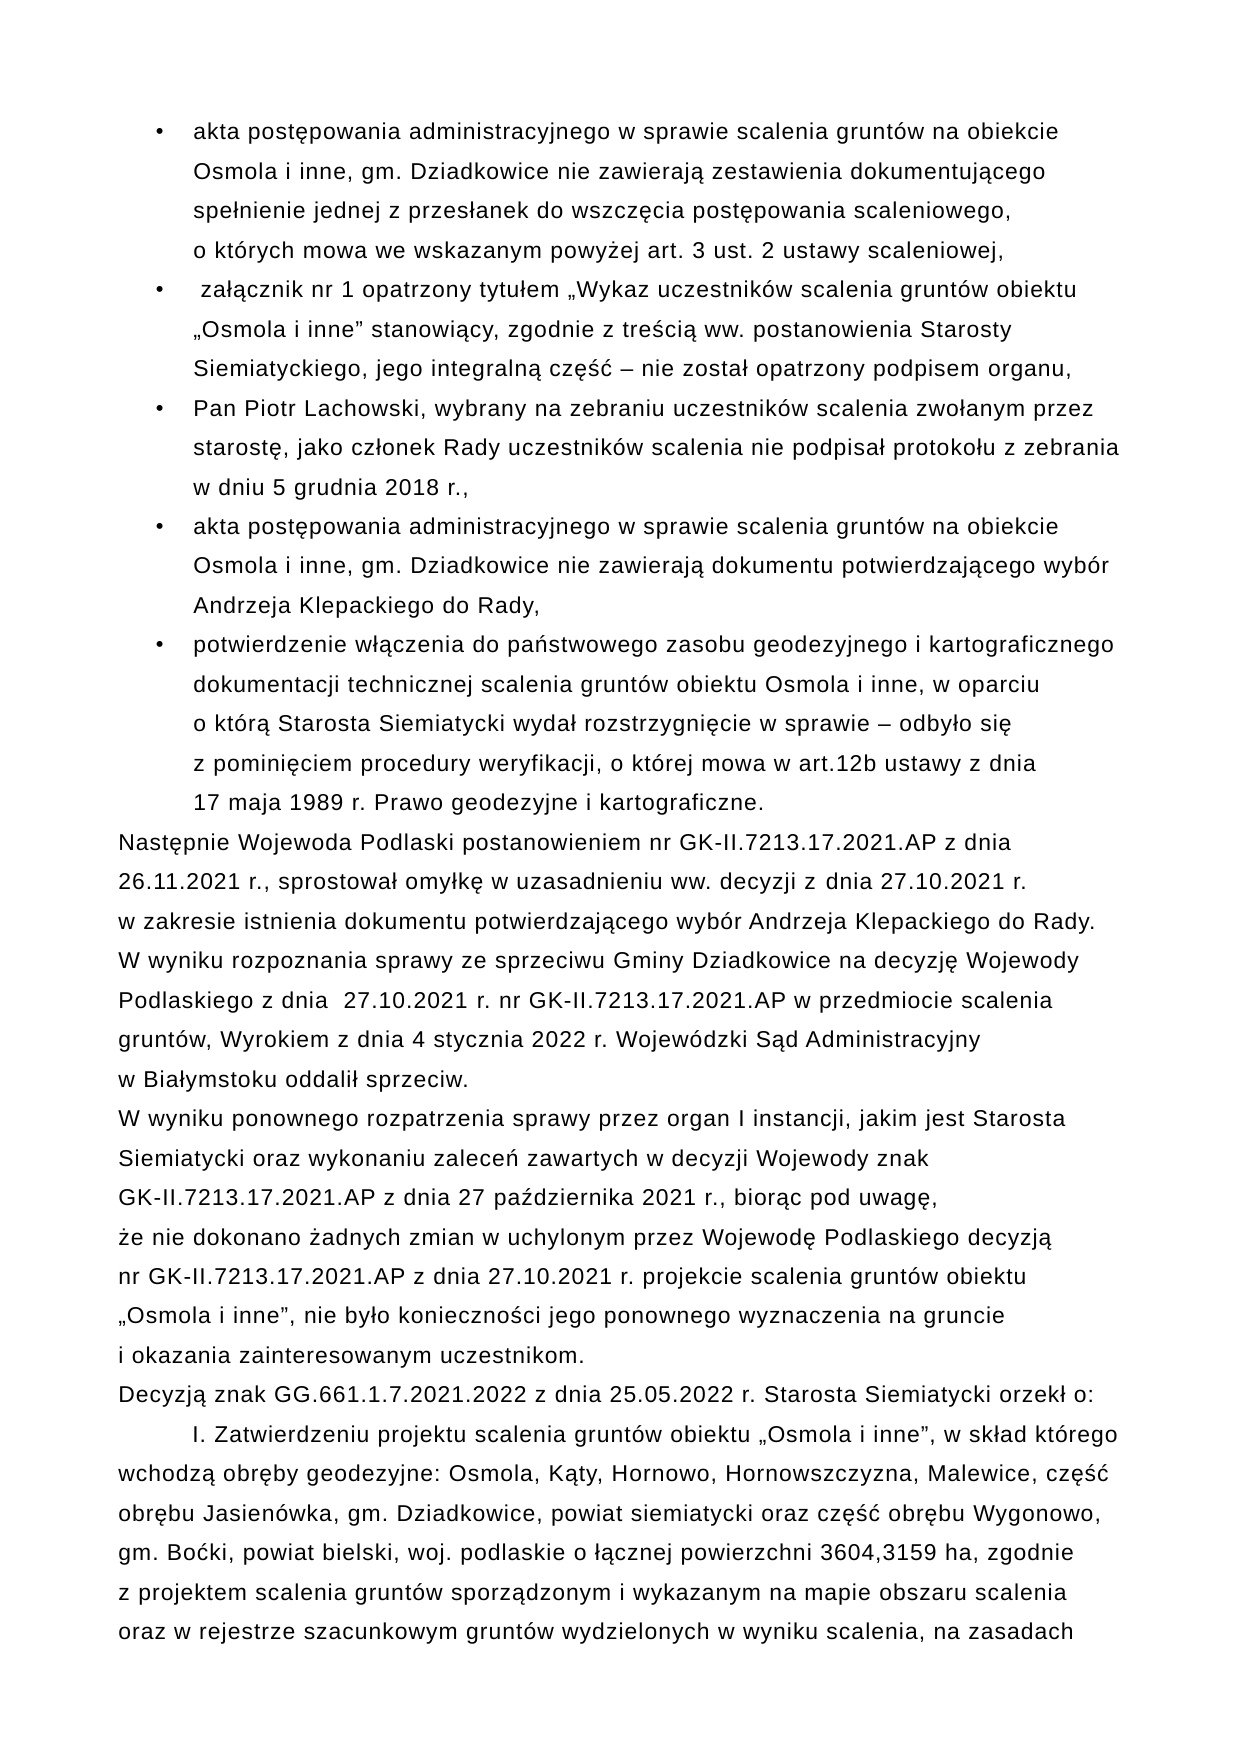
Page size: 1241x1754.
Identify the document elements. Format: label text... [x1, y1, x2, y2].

text W wyniku ponownego rozpatrzenia sprawy przez organ I instancji, jakim jest Starosta Siemiatycki oraz wykonaniu zaleceń zawartych w decyzji Wojewody znak GK‑II.7213.17.2021.AP z dnia 27 października 2021 r., biorąc pod uwagę, że nie dokonano żadnych zmian w uchylonym przez Wojewodę Podlaskiego decyzją nr GK‑II.7213.17.2021.AP z dnia 27.10.2021 r. projekcie scalenia gruntów obiektu „Osmola i inne”, nie było konieczności jego ponownego wyznaczenia na gruncie i okazania zainteresowanym uczestnikom. [118, 1105, 1122, 1368]
list załącznik nr 1 opatrzony tytułem „Wykaz uczestników scalenia gruntów obiektu „Osmola i inne” stanowiący, zgodnie z treścią ww. postanowienia Starosty Siemiatyckiego, jego integralną część – nie został opatrzony podpisem organu, [156, 276, 1122, 381]
list akta postępowania administracyjnego w sprawie scalenia gruntów na obiekcie Osmola i inne, gm. Dziadkowice nie zawierają zestawienia dokumentującego spełnienie jednej z przesłanek do wszczęcia postępowania scaleniowego, o których mowa we wskazanym powyżej art. 3 ust. 2 ustawy scaleniowej, [156, 118, 1122, 263]
text Decyzją znak GG.661.1.7.2021.2022 z dnia 25.05.2022 r. Starosta Siemiatycki orzekł o: [118, 1381, 1122, 1408]
list potwierdzenie włączenia do państwowego zasobu geodezyjnego i kartograficznego dokumentacji technicznej scalenia gruntów obiektu Osmola i inne, w oparciu o którą Starosta Siemiatycki wydał rozstrzygnięcie w sprawie – odbyło się z pominięciem procedury weryfikacji, o której mowa w art.12b ustawy z dnia 17 maja 1989 r. Prawo geodezyjne i kartograficzne. [156, 631, 1122, 816]
list Pan Piotr Lachowski, wybrany na zebraniu uczestników scalenia zwołanym przez starostę, jako członek Rady uczestników scalenia nie podpisał protokołu z zebrania w dniu 5 grudnia 2018 r., [156, 394, 1122, 500]
list akta postępowania administracyjnego w sprawie scalenia gruntów na obiekcie Osmola i inne, gm. Dziadkowice nie zawierają dokumentu potwierdzającego wybór Andrzeja Klepackiego do Rady, [156, 513, 1122, 618]
text Następnie Wojewoda Podlaski postanowieniem nr GK-II.7213.17.2021.AP z dnia 26.11.2021 r., sprostował omyłkę w uzasadnieniu ww. decyzji z dnia 27.10.2021 r. w zakresie istnienia dokumentu potwierdzającego wybór Andrzeja Klepackiego do Rady. [118, 829, 1122, 934]
text I. Zatwierdzeniu projektu scalenia gruntów obiektu „Osmola i inne”, w skład którego wchodzą obręby geodezyjne: Osmola, Kąty, Hornowo, Hornowszczyzna, Malewice, część obrębu Jasienówka, gm. Dziadkowice, powiat siemiatycki oraz część obrębu Wygonowo, gm. Boćki, powiat bielski, woj. podlaskie o łącznej powierzchni 3604,3159 ha, zgodnie z projektem scalenia gruntów sporządzonym i wykazanym na mapie obszaru scalenia oraz w rejestrze szacunkowym gruntów wydzielonych w wyniku scalenia, na zasadach [118, 1421, 1122, 1645]
text W wyniku rozpoznania sprawy ze sprzeciwu Gminy Dziadkowice na decyzję Wojewody Podlaskiego z dnia 27.10.2021 r. nr GK-II.7213.17.2021.AP w przedmiocie scalenia gruntów, Wyrokiem z dnia 4 stycznia 2022 r. Wojewódzki Sąd Administracyjny w Białymstoku oddalił sprzeciw. [118, 947, 1122, 1092]
